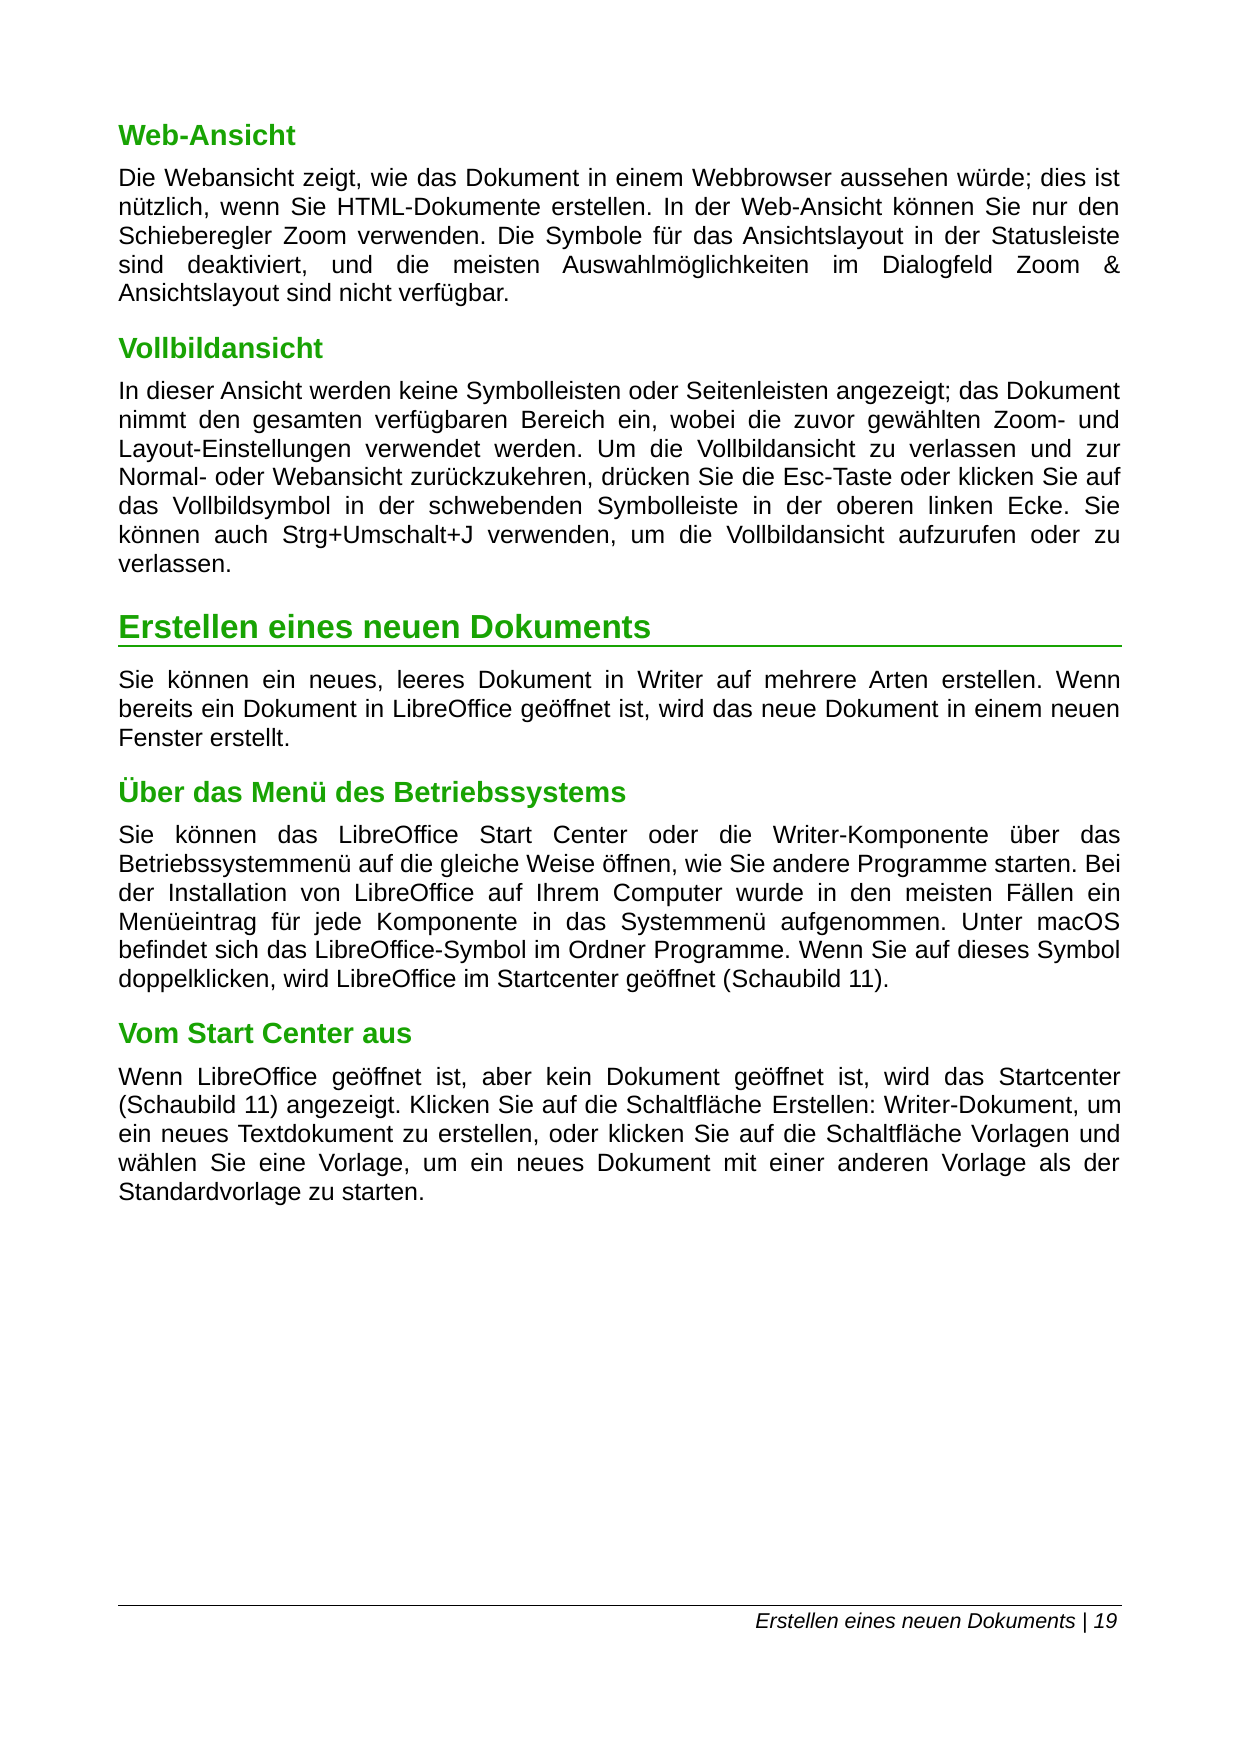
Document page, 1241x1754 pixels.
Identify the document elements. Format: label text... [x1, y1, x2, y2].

text Wenn LibreOffice geöffnet ist, aber kein Dokument geöffnet ist, wird das Startcenter (Schaubild 11) angezeigt. Klicken Sie auf die Schaltfläche Erstellen: Writer-Dokument, um ein neues Textdokument zu erstellen, oder klicken Sie auf die Schaltfläche Vorlagen und wählen Sie eine Vorlage, um ein neues Dokument mit einer anderen Vorlage als der Standardvorlage zu starten. [118, 1062, 1122, 1206]
text Sie können das LibreOffice Start Center oder die Writer-Komponente über das Betriebssystemmenü auf die gleiche Weise öffnen, wie Sie andere Programme starten. Bei der Installation von LibreOffice auf Ihrem Computer wurde in den meisten Fällen ein Menüeintrag für jede Komponente in das Systemmenü aufgenommen. Unter macOS befindet sich das LibreOffice-Symbol im Ordner Programme. Wenn Sie auf dieses Symbol doppelklicken, wird LibreOffice im Startcenter geöffnet (Schaubild 11). [118, 820, 1122, 993]
text Sie können ein neues, leeres Dokument in Writer auf mehrere Arten erstellen. Wenn bereits ein Dokument in LibreOffice geöffnet ist, wird das neue Dokument in einem neuen Fenster erstellt. [118, 665, 1122, 751]
subtitle Vollbildansicht [118, 331, 1122, 364]
subtitle Über das Menü des Betriebssystems [118, 775, 1122, 808]
text In dieser Ansicht werden keine Symbolleisten oder Seitenleisten angezeigt; das Dokument nimmt den gesamten verfügbaren Bereich ein, wobei die zuvor gewählten Zoom- und Layout-Einstellungen verwendet werden. Um die Vollbildansicht zu verlassen und zur Normal- oder Webansicht zurückzukehren, drücken Sie die Esc-Taste oder klicken Sie auf das Vollbildsymbol in der schwebenden Symbolleiste in der oberen linken Ecke. Sie können auch Strg+Umschalt+J verwenden, um die Vollbildansicht aufzurufen oder zu verlassen. [118, 376, 1122, 577]
subtitle Vom Start Center aus [118, 1016, 1122, 1050]
subtitle Erstellen eines neuen Dokuments [118, 607, 1122, 645]
subtitle Web-Ansicht [118, 118, 1122, 152]
text Die Webansicht zeigt, wie das Dokument in einem Webbrowser aussehen würde; dies ist nützlich, wenn Sie HTML-Dokumente erstellen. In der Web-Ansicht können Sie nur den Schieberegler Zoom verwenden. Die Symbole für das Ansichtslayout in der Statusleiste sind deaktiviert, und die meisten Auswahlmöglichkeiten im Dialogfeld Zoom & Ansichtslayout sind nicht verfügbar. [118, 163, 1122, 307]
